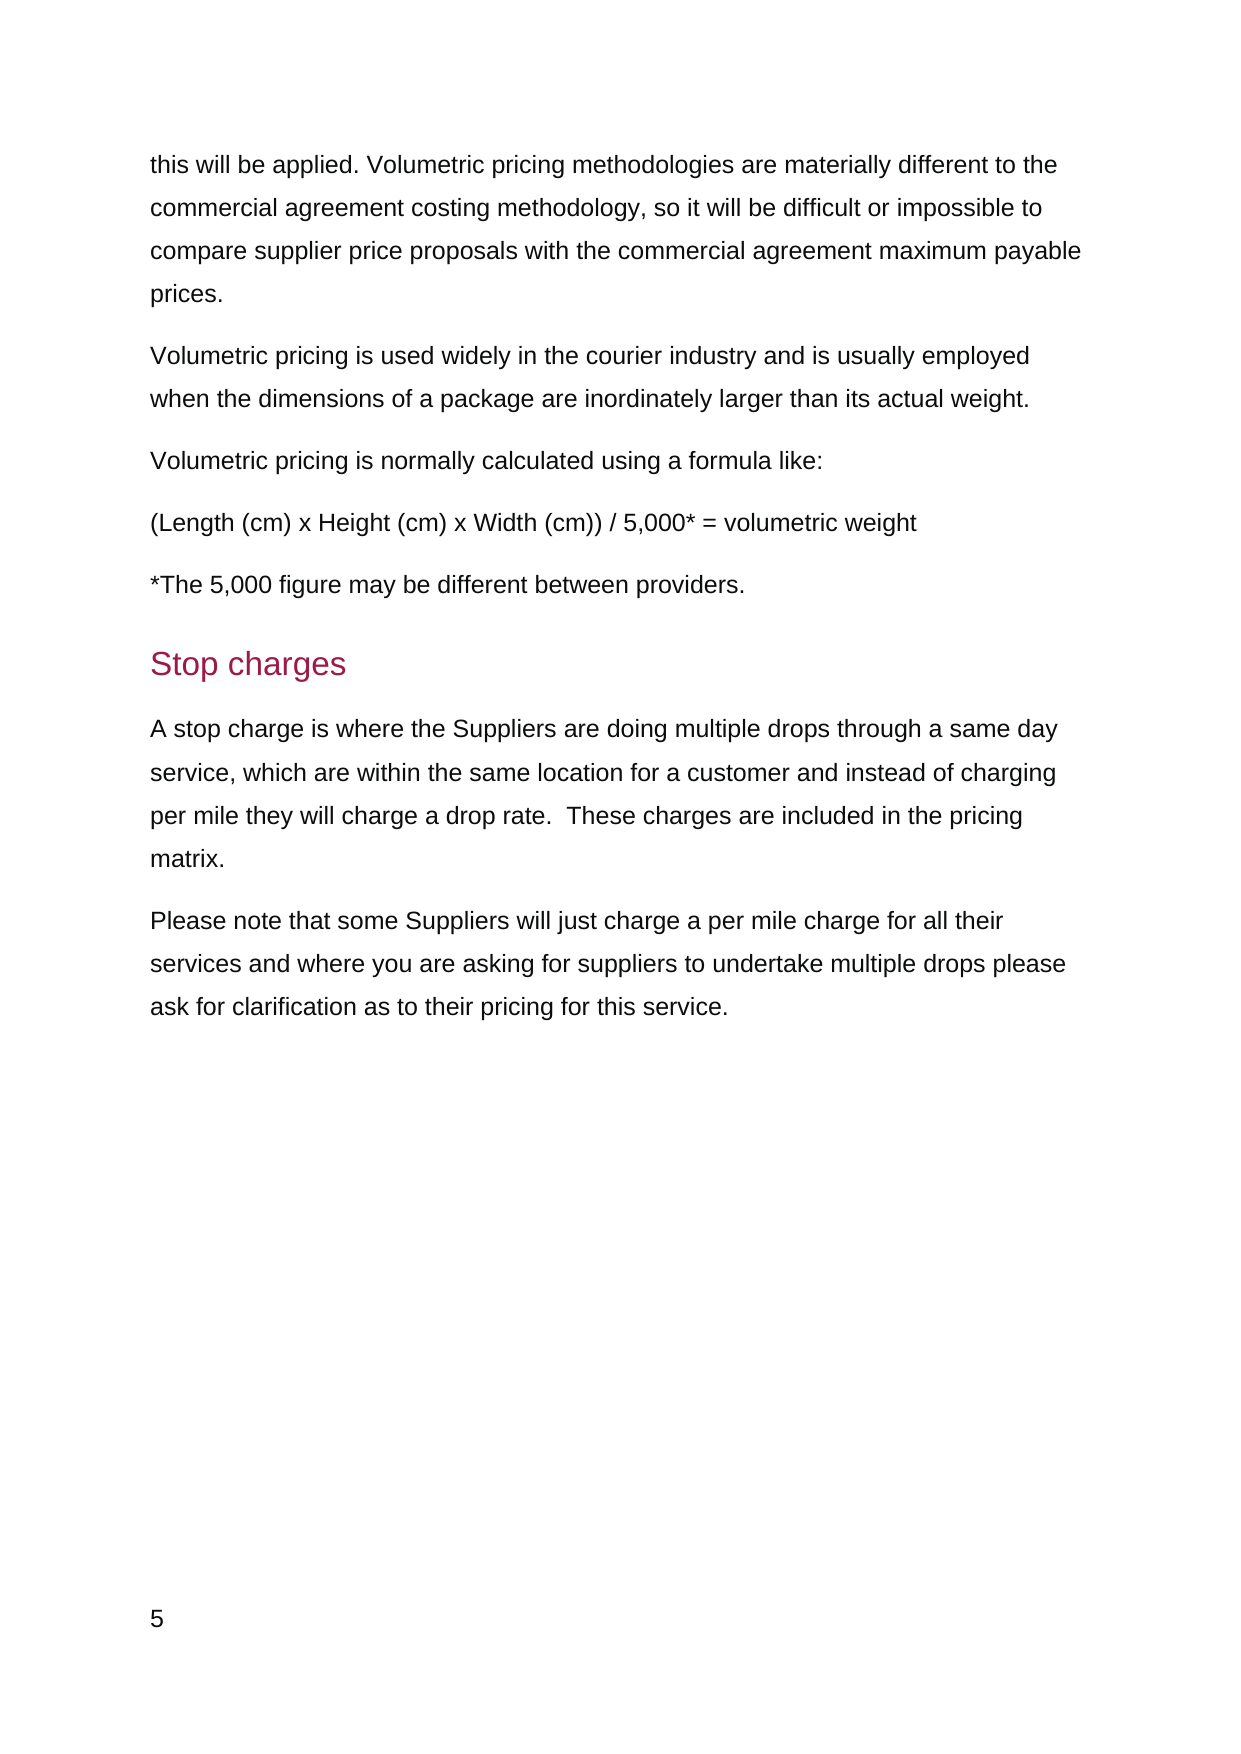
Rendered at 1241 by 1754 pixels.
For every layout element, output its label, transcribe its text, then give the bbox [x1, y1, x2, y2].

text A stop charge is where the Suppliers are doing multiple drops through a same day service, which are within the same location for a customer and instead of charging per mile they will charge a drop rate. These charges are included in the pricing matrix. [150, 714, 1090, 873]
text *The 5,000 figure may be different between providers. [150, 570, 1090, 599]
text (Length (cm) x Height (cm) x Width (cm)) / 5,000* = volumetric weight [150, 508, 1090, 537]
text Volumetric pricing is used widely in the courier industry and is usually employed when the dimensions of a package are inordinately larger than its actual weight. [150, 341, 1090, 413]
text Please note that some Suppliers will just charge a per mile charge for all their services and where you are asking for suppliers to undertake multiple drops please ask for clarification as to their pricing for this service. [150, 906, 1090, 1021]
subtitle Stop charges [150, 644, 1090, 683]
text this will be applied. Volumetric pricing methodologies are materially different to the commercial agreement costing methodology, so it will be difficult or impossible to compare supplier price proposals with the commercial agreement maximum payable prices. [150, 150, 1090, 308]
text Volumetric pricing is normally calculated using a formula like: [150, 446, 1090, 475]
